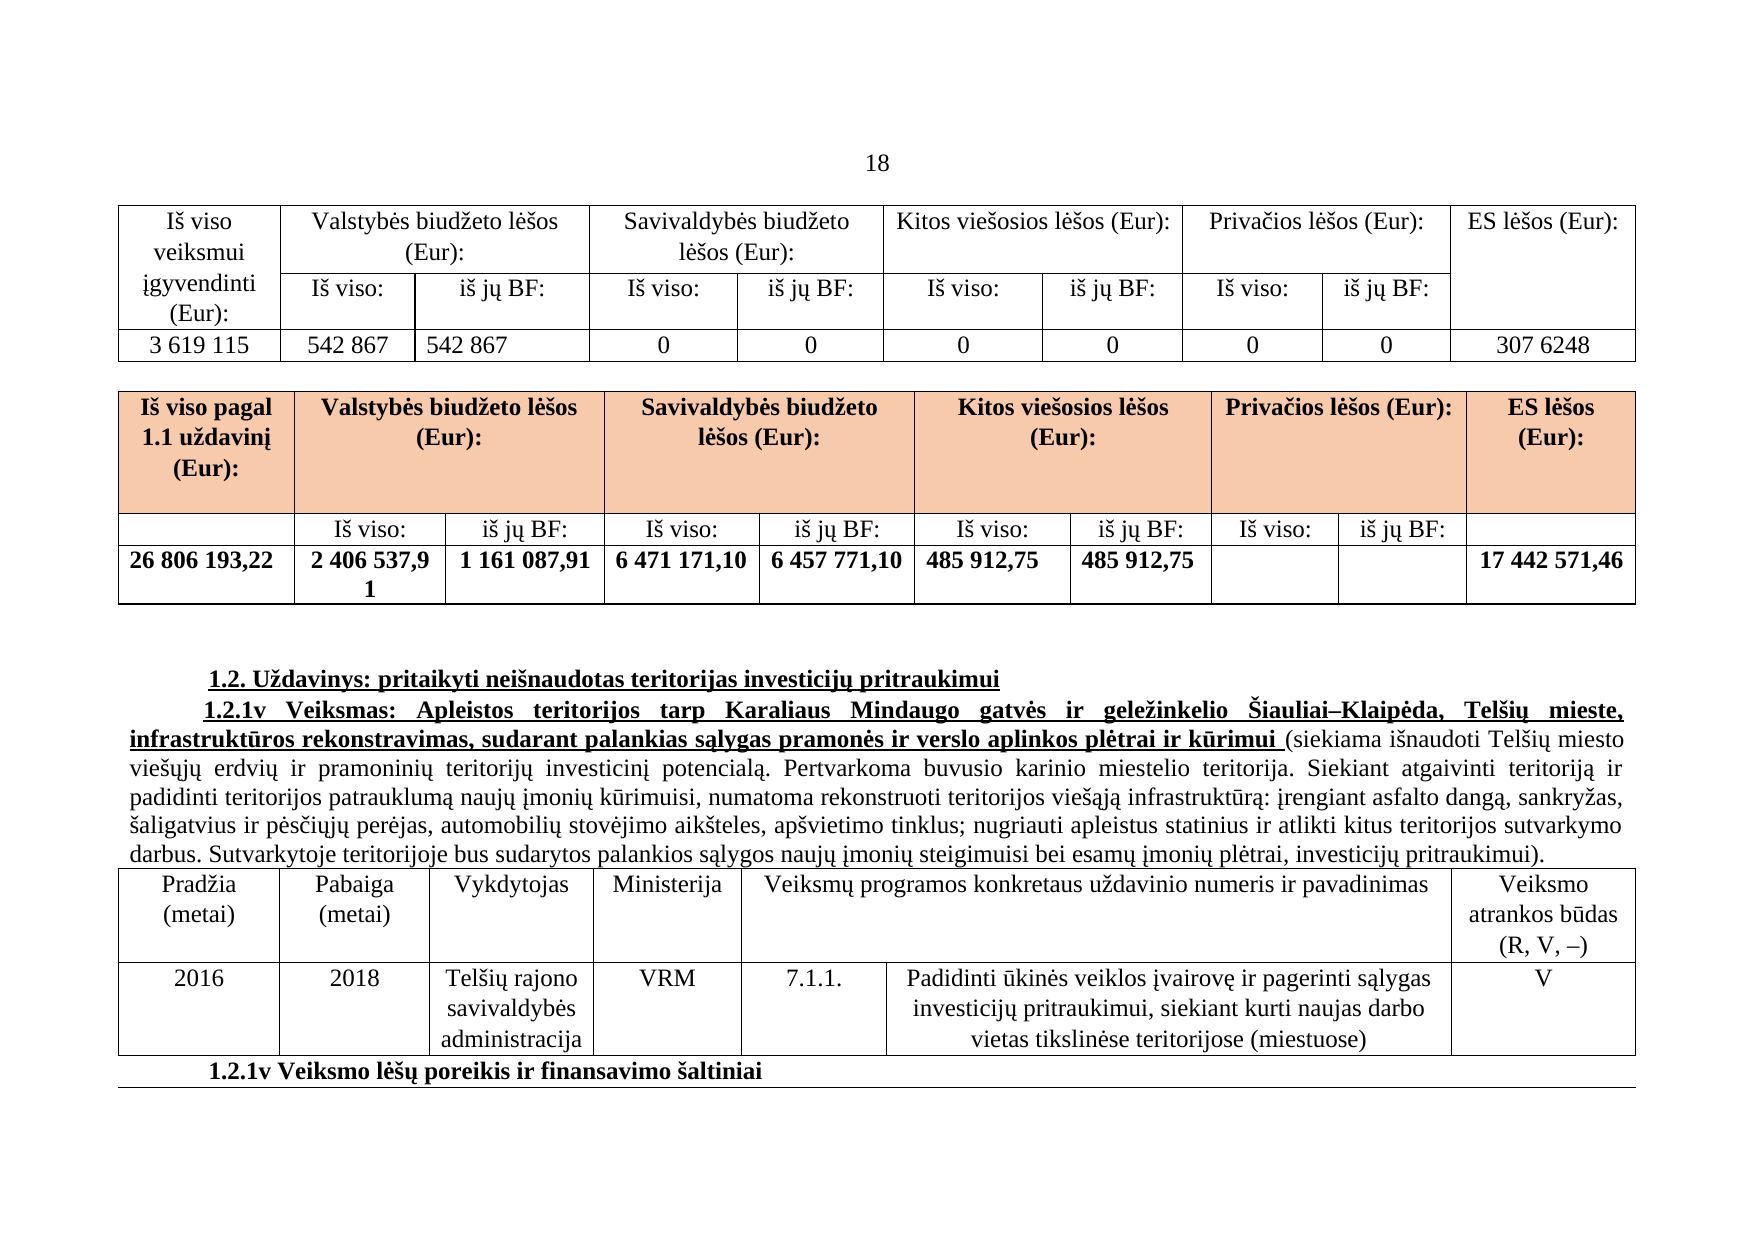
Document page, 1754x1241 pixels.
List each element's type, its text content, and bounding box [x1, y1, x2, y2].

table_cell 2 406 537,91 [295, 546, 445, 603]
table_cell 2018 [280, 963, 429, 1055]
table_cell iš jų BF: [760, 514, 914, 544]
table_cell Pradžia (metai) [119, 869, 279, 962]
table_header Iš viso pagal 1.1 uždavinį (Eur): [119, 392, 294, 513]
table_cell iš jų BF: [1043, 274, 1182, 329]
table_cell 307 6248 [1451, 330, 1635, 361]
table_cell Iš viso: [590, 274, 737, 329]
table_cell Iš viso: [295, 514, 445, 544]
table_cell iš jų BF: [1323, 274, 1450, 329]
table_cell 0 [590, 330, 737, 361]
table_cell Iš viso: [281, 274, 414, 329]
table_cell Valstybės biudžeto lėšos (Eur): [281, 206, 589, 272]
table_cell [1212, 546, 1338, 603]
table_cell Iš viso: [605, 514, 759, 544]
table_cell 485 912,75 [915, 546, 1070, 603]
table_header Kitos viešosios lėšos (Eur): [915, 392, 1211, 513]
table_cell [1339, 546, 1466, 603]
table_cell Pabaiga (metai) [280, 869, 429, 962]
table_cell iš jų BF: [416, 274, 589, 329]
table_cell Padidinti ūkinės veiklos įvairovę ir pagerinti sąlygas investicijų pritraukimui, siekiant kurti naujas darbo vietas tikslinėse teritorijose (miestuose) [887, 963, 1451, 1055]
table_cell 542 867 [281, 330, 414, 361]
table_cell VRM [594, 963, 741, 1055]
table_cell iš jų BF: [446, 514, 604, 544]
table_cell Privačios lėšos (Eur): [1183, 206, 1450, 272]
table_cell 26 806 193,22 [119, 546, 294, 603]
table_header ES lėšos (Eur): [1467, 392, 1635, 513]
table_cell Iš viso: [1183, 274, 1322, 329]
table_cell 0 [1323, 330, 1450, 361]
table_cell 0 [738, 330, 883, 361]
table_cell Iš viso: [1212, 514, 1338, 544]
table_cell Ministerija [594, 869, 741, 962]
table_header Privačios lėšos (Eur): [1212, 392, 1466, 513]
table_cell 0 [1183, 330, 1322, 361]
table_cell iš jų BF: [1339, 514, 1466, 544]
table_cell Iš viso: [915, 514, 1070, 544]
table_header Savivaldybės biudžeto lėšos (Eur): [605, 392, 914, 513]
table_header 1.2. Uždavinys: pritaikyti neišnaudotas teritorijas investicijų pritraukimui [118, 634, 1636, 695]
table_cell 6 457 771,10 [760, 546, 914, 603]
table_cell iš jų BF: [738, 274, 883, 329]
table_cell 1.2.1v Veiksmo lėšų poreikis ir finansavimo šaltiniai [118, 1056, 1636, 1087]
table_cell Veiksmo atrankos būdas (R, V, –) [1452, 869, 1635, 962]
table_cell 1 161 087,91 [446, 546, 604, 603]
table_cell Iš viso: [884, 274, 1042, 329]
table_cell 0 [1043, 330, 1182, 361]
table_cell Telšių rajono savivaldybės administracija [430, 963, 593, 1055]
table_cell iš jų BF: [1071, 514, 1211, 544]
table_cell 2016 [119, 963, 279, 1055]
table_cell 1.2.1v Veiksmas: Apleistos teritorijos tarp Karaliaus Mindaugo gatvės ir geležinkelio Šiauliai–Klaipėda, Telšių mieste, infrastruktūros rekonstravimas, sudarant palankias sąlygas pramonės ir verslo aplinkos plėtrai ir kūrimui (siekiama išnaudoti Telšių miesto viešųjų erdvių ir pramoninių teritorijų investicinį potencialą. Pertvarkoma buvusio karinio miestelio teritorija. Siekiant atgaivinti teritoriją ir padidinti teritorijos patrauklumą naujų įmonių kūrimuisi, numatoma rekonstruoti teritorijos viešąją infrastruktūrą: įrengiant asfalto dangą, sankryžas, šaligatvius ir pėsčiųjų perėjas, automobilių stovėjimo aikšteles, apšvietimo tinklus; nugriauti apleistus statinius ir atlikti kitus teritorijos sutvarkymo darbus. Sutvarkytoje teritorijoje bus sudarytos palankios sąlygos naujų įmonių steigimuisi bei esamų įmonių plėtrai, investicijų pritraukimui). [118, 695, 1636, 868]
table_cell 17 442 571,46 [1467, 546, 1635, 603]
table_cell [119, 514, 294, 544]
table_cell Kitos viešosios lėšos (Eur): [884, 206, 1182, 272]
table_header Valstybės biudžeto lėšos (Eur): [295, 392, 604, 513]
table_cell 6 471 171,10 [605, 546, 759, 603]
table_cell 3 619 115 [119, 330, 280, 361]
table_cell V [1452, 963, 1635, 1055]
table_cell Veiksmų programos konkretaus uždavinio numeris ir pavadinimas [742, 869, 1451, 962]
table_cell 485 912,75 [1071, 546, 1211, 603]
table_cell 0 [884, 330, 1042, 361]
table_cell 542 867 [416, 330, 589, 361]
table_cell ES lėšos (Eur): [1451, 206, 1635, 329]
table_cell [1467, 514, 1635, 544]
table_cell Iš viso veiksmui įgyvendinti (Eur): [119, 206, 280, 329]
table_cell 7.1.1. [742, 963, 886, 1055]
table_cell Savivaldybės biudžeto lėšos (Eur): [590, 206, 883, 272]
table_cell Vykdytojas [430, 869, 593, 962]
